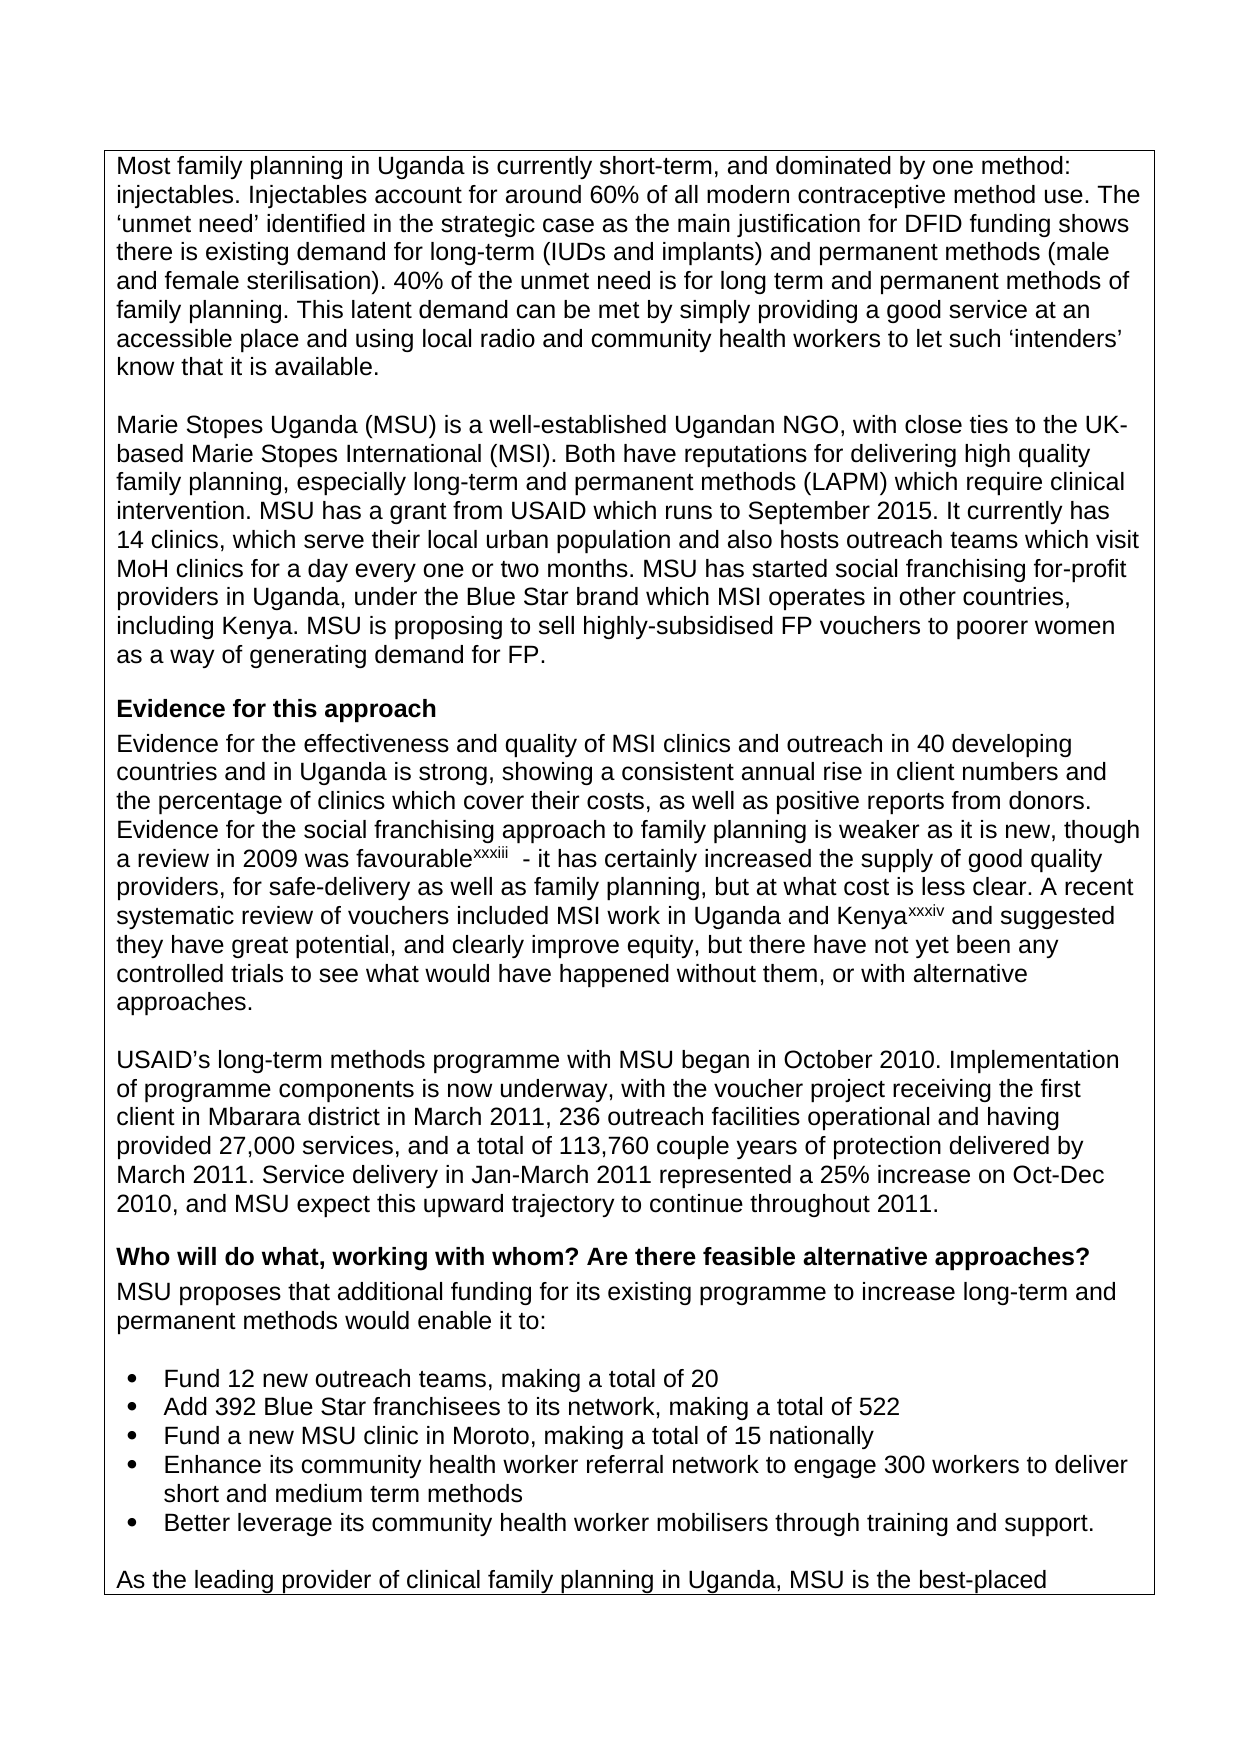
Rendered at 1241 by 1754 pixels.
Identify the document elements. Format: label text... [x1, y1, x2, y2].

table_cell B. Feasible options Theory of change The selection of feasible options, and subsequent appraisal, is based on the theory of change set out below. The evidence which underpins the links between inputs, outputs, outcome and impact is generally extensive and of good quality, and is set out in full in the UK’s Framework for Results for improving reproductive, maternal and newborn health (and in the reviews of evidence which accompany it). First stage: selection of strategy We have considered two potential courses of action for the use of further UK resources to achieve the outcome of this programme, and a counterfactual option of using resources in other ways. The two family planning options are based on expanding existing programmes in Uganda – first the UN Joint Population Programme, to which DFID is already contributing £30m over 2010-14 to support the Government of Uganda’s National Population Policy; and second USAID’s package of support to non-state family planning service providers. Strategy 1: Support the Government of Uganda’s National Population Policy through additional UK investment in the UN Joint Programme on Population (UNJPP). DFID is already contributing £30m to this programme over 2010-14, but we would expect additional funds to deliver additional results. Strategy 2: Scale up delivery of family planning services by non-state providers (both for-profit and not-for-profit) through additional UK investment in the most successful family planning programmes in this area, mainly through existing USAID contracts. Maintain existing investment in UNJPP. Strategy 3: Use UK resources for other purposes – no new work on family planning. These strategies reflect a judgement that in order to deliver a rapid uplift in contraceptive prevalence, and in order to maximise the harmonisation of our efforts both with GoU policy and with other development partner efforts, it will be more practical to expand an existing programme than to initiate a new intervention from scratch. There are already numerous family planning programmes and projects underway in Uganda, and building on those which evidence demonstrates to be most successful will be more effective than adding further to their number. We note also that DFID Uganda is separately considering the case for a programme of budget support in the health sector, which will provide direct support to GoU delivery of health services (including family planning). This programme will therefore need to focus on the value which can be added either by catalysing this support to the public sector through the UN programme, or by complementing it with non-state interventions. Costs Financial costs. The total financial cost to DFID would be the same for strategies 1 and 2. We judge that an investment of £35m would be the minimum required to achieve the increase in contraceptive prevalence targeted by this programme, based on existing levels of spend in this sector and existing trends in CPR. Strategy 3 would have no financial cost to DFID, and create an opportunity to invest resources elsewhere. Overheads. The UNJPP (strategy 1) carries overhead costs to DFID of 1% for UNFPA as the Administrative Agent, and 7% for participating agencies. The UN’s implementing partners then charge variable overheads under individual contracts, over which DFID has limited direct control. USAID (strategy 2) have not sought to charge DFID a management fee for acting as lead donor in scaling up existing contracts using UK resources, though implementing partners would charge overheads of up to 7.5% (which DFID can negotiate). There would be no overheads involved in strategy 3. Staff resources. Strategies 1 and 2 both maximise the use of existing staff resources within and outside DFID by building on existing programmes. Strategy 3 would avoid any direct costs in staff resources, but reprogramming elsewhere could bring significant later costs. Benefits Increasing contraceptive prevalence is the targeted outcome of the programme. The UNJPP (strategy 1) seeks in line with GoU policy to accelerate the CPR increase from around 1.5%pts annually to 2.5%pts annually, representing an additional 500,000 women by 2015 with access to family planning services compared to existing trends. It does this mainly through improving public service delivery and identifying innovations which can be incorporated into national policy. We judge that this is a feasible target for the public health sector, but that given broader capacity constraints around staff and infrastructure it would be extremely difficult to raise this level of ambition further. For example, data from August 2011 indicates that only 54% of projected contraceptive distributions were made to public facilities by the National Medical Stores. The Ministry of Health therefore recognise that “the focus should be on measures beyond this sector if CPR growth targets are to be met”. As the evidence in the strategic case demonstrates, there is considerable potential for non-state actors to complement the public sector in driving up CPR (strategy 2), potentially reaching an additional 700,000 women by 2015 with family planning services on top of those who would be reached should the UNJPP attain all its targets. Strategy 3 would have no effect on current CPR trends. Building sustainable national capacity. The UNJPP (strategy 1) aims to enable the Government of Uganda effectively to implement its National Population Policy, and thereby to transform the national approach to population issues in the long term. It is feasible that additional available funds could enable this work to take place with more sectors, more districts and more communities. Conversely working with the private sector (strategy 2) carries a risk that rapid short-term gains may not be matched by long-term sustainable capacity in country. For this reason we examine the sustainability of each programme option later in the appraisal case, and have included sustainability as a critical success criteria. Addressing broader population issues. Strategy 1 would involve a scale-up of the full range of support to the National Population Policy, which covers issues including increasing girls’ retention in secondary education and improving the availability of skills training for young people, as well as improving access to family planning services. DFID could earmark part or all of a new contribution to focus on specific issues. Strategy 2 would focus much more on driving up contraceptive prevalence, as a specific area where short-term results will contribute greatly to longer-term social and economic transformation, while DFID would still be addressing the broader context through its existing contribution to the UNJPP. Risks Institutional capacity. The management of a complex joint programme by nine UN agencies, coordinated by UNFPA, was identified as a significant risk when DFID’s contribution to the UNJPP was approved. To date UNFPA have been effective in this role. However, we judge that doubling the size of DFID’s contribution at this stage, and therefore significantly increasing the number of activities involved in the programme, would increase the risks of insufficient scrutiny and monitoring of programme components, and of inefficient allocation of funds. Scaling up support to non-state providers could be achieved through cooperation with USAID, who have significant management and financial administrative capacity in Uganda (discussed in the management and commercial cases below) and already have contracts in place with a range of organisations to deliver these services. The ability of such organisations to scale up their own programmes remains a moderate risk, and is examined in more detail in the options appraisal which follows. Politics. Pursuing a public sector-based strategy for family planning will carry political as well as institutional risks in Uganda. Population remains a politically sensitive issue, and some resistance to increased efforts is anticipated both nationally and at district level. The National Development Plan and National Population Policy provide a good basis for commitment to results, but setbacks are possible. A strategy which supports non-state service provision, albeit coordinated with the plans and priorities of the Ministry of Health, would offer some resilience to this risk, while existing UK investment in the UNJPP provides an opportunity to reduce its likelihood. Conclusion Strategy 1 (a public sector-based approach, through further investment in the UNJPP) could increase the benefits attributable to DFID around developing sustainable national capacity and around broader population issues such as education and skills. However, it would be unlikely to drive up contraceptive prevalence faster than at the 2.5%pts annually already planned, given external constraints in public health systems. DFID would incur standard UN overhead costs equivalent to about £2.8 million on a total spend of £35 million, on top of the operating costs of implementing partners. At the time of approval of the UNJPP, we calculated the benefit:cost ratio of DFID’s contribution as 2.8:1. Strategy 2 (expanding support to non-state providers of family planning services) is likely to accelerate contraceptive prevalence rates beyond what can be achieved by the public sector, and would be the most feasible way to reach the 5%pt annual increase targeted by this programme. DFID would incur no overhead cost in partnering with USAID to expand existing contracts, and can negotiate the operating costs charged by implementing partners. The programme will need to examine risks around sustainability, and DFID will continue to rely largely on existing investment in the UNJPP to address broader political and cultural issues related to the population challenge in Uganda. According to the analysis set out below, possible options for investment in non-state service delivery bring benefit:cost ratios of between 1.7:1 and 9.5:1, offering a much higher return on DFID’s resources. Strategy 3 (no additional investment in family planning) would release £35m for use elsewhere in DFID’s programmes. DFID would continue to work on family planning in Uganda only through the existing contribution to the UNJPP, and limit the likely CPR increase to that targeted by UN/GoU plans of a 2.5%pt annual increase. Although funds could be invested elsewhere with a good benefit:cost ratio, Uganda’s extremely high population growth would likely limit the impact of any other development interventions in the longer term. We therefore conclude that strategy 2 is likely to prove most effective in achieving the outcome and impact of this programme and the broader objectives of DFID’s Country Operational Plan for Uganda. The remainder of this appraisal examines a set of options for pursuing this strategy. Second stage: appraisal of programme options Through a pre-appraisal feasibility study of existing interventions and gaps carried out in March 2011, and on the theory of change and principles set out above, DFIDU has identified four options for intervention through this programme: Expand existing family planning behaviour change communication currently implemented by Health Communications Partnership Expand the programme of social marketing of contraceptives currently implemented by Uganda Health Marketing Group Expand the package of family planning services currently delivered by Marie Stopes Uganda Improve the supply of contraceptive commodities for NGOs, either by supporting the newly-formed Uganda Family Planning Consortium or through direct procurement. The proposed options are summarised in this section, with preliminary conclusions about their feasibility. A full appraisal of the most feasible options is set out in the following section. The final section of this appraisal case sets out the final package of options selected for UK funding, and presents a value-for-money assessment of this package in terms of incremental costs and benefits. Option 1: Behaviour Change Communication What it is, and how it will work to turn inputs into outputs The theory of change above sets out the need for behaviour change communications (BCC) to produce increased demand for family planning. This can be achieved in three ways. Some people who currently have no wish for FP because they want large families (many of them men) can be persuaded to want smaller families. Some women who do not want to get pregnant but who know little about FP – or are misinformed about its side effects, an issue which data tells us affects many in Uganda – can become better informed about it. And some people, mostly women, who know about and want modern FP can be informed and persuaded to overcome the barriers they face in getting it. Health Communications Partnership (HCP) is a USAID contract held by Johns Hopkins University’s long-established Centre for Communication Programs (CCP). CCP’s current contract with USAID for HCP runs to June 2012. HCP works closely with the Ministry of Health (MoH), designing and implementing generic behaviour change communication. Evidence for this approach A systematic review of family planning BCC from 1970-1999 concluded that it can generate an immediate demand for services, as well as change levels of approval of FP and partner communication about it. Mass media messages about FP influence social norms by stimulating discussion, thereby indirectly affecting behaviour. DHS data shows that men and women who hear radio campaigns are significantly more likely to desire smaller families, and to have visited a health facility for family planning services, than men and women who have not heard such programmes. Who will do what, working with whom? Are there feasible alternative approaches? UK funds could be used immediately to support HCP’s newly launched women’s campaign, designed to reassure rural women of the safety and effectiveness of the modern methods. ‘Nurse Mildred’ features in radio talk shows, drama and ads in five languages on 8 stations as well as on billboards, and in community events. HCP also proposes a new campaign aimed at men, and the addition of FP messages to its youth BCC programming. CCP is the leading international NGO in this field, and has been working in Uganda for 20 years. It commissions most of its work from Communication for Development Foundation Uganda (CDFU), a local NGO which CCP itself created some years ago. It has commissioned private sector research companies to do surveys in the past. Though it prefers to do such work in-house, it could contract it out again in future. CCP is managed by Johns Hopkins University, who are also the prime USAID contractor for the Uganda Health Marketing Group (UHMG, below). USAID plan to issue a follow-up contract for health communications work from early 2012. It would be possible for DFID to engage with USAID on the design and competitive tender process for this contract. This would provide an opportunity to cooperate on future health communications activities and maintain a harmonised approach. However it would not enable activity to begin immediately in 2011, and the detail of what would be funded is at this stage less clear. We would assume that any future communications programme would achieve at least as good value for money as the current HCP contract. Risks Contracting. The USAID HCP contract expires in June 2012. We cannot assume it will be extended. Therefore to fund HCP, DFID would need either to work with USAID to revise the contract for the 9 months remaining (a process which would consume significant administrative resource for limited programmatic gains), or provide direct funding (which would fail to create a harmonised approach with USAID and would not represent competitive procurement). Probability: high; impact: high. Option 2: Scale up social marketing What it is, and how it will work to turn inputs into outputs Social marketing programmes can deliver three elements of the theory of change above. Communications activities to promote contraceptive brands improve awareness of reproductive health choices. Commercial product distribution makes it easier for women who are already using contraceptives to access them. By supporting for-profit providers, social marketing networks can provide a degree of quality assurance, meeting the preference of the many people, rich and poor, who prefer to get their healthcare from for-profit providers rather than go to government clinics. Uganda Health Marketing Group (UHMG) is a Ugandan NGO, created by Johns Hopkins University in 2007 to implement the social marketing elements of USAID’s AFFORD project. UHMG took over the marketing and distribution of Uganda’s three leading brands which are owned by USAID. As part of its promotion, UHMG has a ‘branded network’ of clinics run by for-profit providers, for whom UHMG provides training and supplies at wholesale prices, and ‘Good Life’ signage. This brand is widely advertised by UHMG. Evidence for this approach DFID’s review of social marketing in 2003 concluded that social marketing was one of the most cost-effective ways of delivering family planning. A mid-term evaluation of the AFFORD programme in 2009 found that it had made “impressive progress” towards its objectives. It had “nearly achieved” objectives on increasing accessibility of products and services, and on enhancing healthy behaviours and lifestyles; and had made good progress on establishing sustainable UHMG organisational capacity, though this remained the area where most work remained. In the quarter from January to March 2011, UHMG delivered 198,494 couple years of protection through social marketing in 45 districts, including through sales of 733,260 units of injectables and over 1 million condoms. Who will do what, working with whom? Are there feasible alternative approaches? DFID funds would be used to extend promotion of contraceptive products from 45 to 90 districts, generating extra CYPs from new users. UHMG would add two new products to its range - IUDs and implants to improve choice - and would increase promotional activity to generate demand for family planning products. UHMG will be working with the same commercial distributors and NGOs it already uses for its USAID-funded social marketing. UHMG has a sub-contract for social marketing under USAID’s AFFORD II contract, which runs to September 2013. USAID will be re-tendering a social marketing contract in 2013 to succeed this, on which DFID could cooperate with USAID. Risks Capacity. UHMG is a fairly new organisation, with an ongoing programme to strengthen its management capabilities. Though its commercial operations have proven successful in recent years, its ability to scale up activity remains untested. (Probability: medium. Impact: medium) Sustainability. UHMG aims to become self-supporting by the end of its current USAID funding. This is ambitious. UHMG has bought an office building and intends to rent out two of the three floors, but has not yet found tenants. It also hopes to become the procurement agent and distributor for healthcare NGOs. (Probability: medium. Impact: medium) Option 3: Expand family planning service provision What it is, and how it will work to turn inputs into outputs Most family planning in Uganda is currently short-term, and dominated by one method: injectables. Injectables account for around 60% of all modern contraceptive method use. The ‘unmet need’ identified in the strategic case as the main justification for DFID funding shows there is existing demand for long-term (IUDs and implants) and permanent methods (male and female sterilisation). 40% of the unmet need is for long term and permanent methods of family planning. This latent demand can be met by simply providing a good service at an accessible place and using local radio and community health workers to let such ‘intenders’ know that it is available. Marie Stopes Uganda (MSU) is a well-established Ugandan NGO, with close ties to the UK-based Marie Stopes International (MSI). Both have reputations for delivering high quality family planning, especially long-term and permanent methods (LAPM) which require clinical intervention. MSU has a grant from USAID which runs to September 2015. It currently has 14 clinics, which serve their local urban population and also hosts outreach teams which visit MoH clinics for a day every one or two months. MSU has started social franchising for-profit providers in Uganda, under the Blue Star brand which MSI operates in other countries, including Kenya. MSU is proposing to sell highly-subsidised FP vouchers to poorer women as a way of generating demand for FP. Evidence for this approach Evidence for the effectiveness and quality of MSI clinics and outreach in 40 developing countries and in Uganda is strong, showing a consistent annual rise in client numbers and the percentage of clinics which cover their costs, as well as positive reports from donors. Evidence for the social franchising approach to family planning is weaker as it is new, though a review in 2009 was favourable - it has certainly increased the supply of good quality providers, for safe-delivery as well as family planning, but at what cost is less clear. A recent systematic review of vouchers included MSI work in Uganda and Kenya and suggested they have great potential, and clearly improve equity, but there have not yet been any controlled trials to see what would have happened without them, or with alternative approaches. USAID’s long-term methods programme with MSU began in October 2010. Implementation of programme components is now underway, with the voucher project receiving the first client in Mbarara district in March 2011, 236 outreach facilities operational and having provided 27,000 services, and a total of 113,760 couple years of protection delivered by March 2011. Service delivery in Jan-March 2011 represented a 25% increase on Oct-Dec 2010, and MSU expect this upward trajectory to continue throughout 2011. Who will do what, working with whom? Are there feasible alternative approaches? MSU proposes that additional funding for its existing programme to increase long-term and permanent methods would enable it to: Fund 12 new outreach teams, making a total of 20 Add 392 Blue Star franchisees to its network, making a total of 522 Fund a new MSU clinic in Moroto, making a total of 15 nationally Enhance its community health worker referral network to engage 300 workers to deliver short and medium term methods Better leverage its community health worker mobilisers through training and support. As the leading provider of clinical family planning in Uganda, MSU is the best-placed organisation to run outreach; and the international expertise available through MSI provides assurance about social franchising and vouchers. For DFID to run a competitive tender process to deliver a new package of service provision directly would be feasible – possibly through the new framework agreements DFID is currently putting in place with family planning organisations. But even if another organisation were able to deliver services on the same scale and to comparable costs, this would fail to generate the benefits of a harmonised approach with USAID and would require considerable additional resource costs for DFID in procurement and programme management. Risks US legislation. US policy has in the past prevented US funding of MSI and its affiliates such as MSU, even funding for approved programmes such as family planning. This policy was rescinded by the current US administration but could be reinstated after the next US election. Probability low. Impact high. Staffing. MSU finds it difficult to recruit doctors for its outreach programme, and difficult to retain them, yet it relies heavily on them as they are the only ones currently allowed to perform sterilisations. There is a mitigation opportunity, as the policy was changed in 2008 to allow Clinical Officers to do sterilisations, but this has not yet been put into effect by the MoH. MSU is working on this. Probability medium, Impact medium. Capacity. The proposal put forward by MSU is ambitious, particularly around the planned scale-up of existing social franchising activity and the increase in outreach services. While their management record is good, the organisation’s ability to handle a scale-up of this size in Uganda remains unproven. Probability medium, impact medium. Option 4: Improve NGO contraceptive procurement What it is, and how it will work to turn inputs into outputs Women who are starting to use modern methods, especially the pill and injectable, need to be sure that further supplies will always be available at their preferred shop or clinic. This is why stock-outs damage not just the supply side of family planning (with serious consequences for existing users) but also reduce demand. In the past NGOs have received donor-funded contraceptive supplies from the National Medical Stores (NMS). In 2009-10, a policy change and greater focus on public provisioning by NMS led to a stock-out among many NGOs. The existing alternative medicine supply route (the Joint Medical Stores) is associated with the Catholic church and does not supply family planning products. As a result, Uganda’s main family planning organisations, with support from USAID, formed the Uganda Family Planning Consortium (UFPC) to explore the possibility of creating a contraceptive supply chain for themselves. UFPC has proposed that DFID fund the recruitment and setting up of a secretariat, which will establish an independent supply chain and conduct advocacy for family planning by NGOs in Uganda. Evidence from previous interventions of this approach. There is an equivalent group in Uganda which brings together NGOs working on malaria. It does not handle procurement. No evidence was presented by UFPC of this approach working in family planning in other countries. Who will do what, working with whom? Are there feasible alternative approaches? The MoH and donors agree on the need for a new mechanism for commodity supply to non-state actors. The MoH and UFPC are currently looking at options for such a mechanism. Most of the NGOs which have formed UFPC currently procure some of their commodities using other existing mechanisms, and there are commercial importers and distributors of similar products in Uganda. DFID is planning further work with the National Medical Stores to improve their performance and capacity, primarily through a new programme of health sector budget support and through the UN Joint Programme on Population. Reform of NMS offers the best way to ensure that non-state actors can access contraceptive supplies through public sector channels. In the medium term, DFID could feasibly ensure that its implementing partners (MSU, UHMG) have access to adequate contraceptive supplies, through direct procurement and supply of contraceptives. Doing this through USAID would minimise transaction costs, but would limit flexibility of use (USAID-funded commodities are limited to use on USAID-funded programmes). Directly procuring and supplying contraceptives would give DFID control over (and better information about) unit costs, and would enable supplies to be procured in a flexible way to meet unforeseen needs for contraceptives in Uganda by NGOs – helping avoid stock-outs during the programme period. However, this would place additional administrative load on DFID Uganda. Risks Capacity. UFPC is a newly formed organisation, which has not yet gone through the ‘storming and norming’ which is usually required before organisations perform effectively. The likelihood that the organisation would rapidly attain the capacity required to perform complex procurement tasks effectively and efficiently is therefore a concern. Probability high. Impact high. Climate change and environmental analysis The proposed project is likely to have a potentially substantial positive environmental impact and a limited direct detrimental environmental impact. Positive environment impact. There is a significant benefit associated with higher uptake of family planning services and smaller family sizes which relates to climate change and pressure on natural resources. Increased contraceptive use should result in a lower fertility rate, which in turn results in slowed population growth. Population growth is a major contributor to environmental degradation. As populations grow, settlements expand and encroach on natural habitats, often leading to habitat loss. They also put pressure on natural resources, such as water and ecosystem services. The pressure on towns and cities will grow: with high fertility rates, the urban population of 3.7m in 2007 could grow to 21.9m by 2037, worsening overcrowding, inadequate shelter, and a lack of clean drinking water and sanitation. Increasing demand for energy and transport will also have an impact on increased use of fossil fuels. A recent review concluded that family planning has ten times more impact on reducing CO2 than carbon capture, seven times more than solar energy, and four times more than reducing slash-and-burn deforestation. Potential detrimental environmental impact. There are two possible effects that this programme might have on the environment: The release of carbon dioxide through transport of the outreach teams to each region for the regular visits; Waste generated as a result of used contraceptive commodities. The programme will attempt to minimise any negative impacts on the environment. USAID/Uganda is required to ensure that environmental issues are fully considered within existing agreements, and to conduct an annual report on environmental issues for their projects. MSU complies with Marie Stopes International (MSI) guidelines on infection prevention (IP) which include strict protocols on disposal of domestic and clinical waste as well as procedures for disinfection, cleaning and sterilisation. Clinical staff receive infection prevention training every year. It is on this basis that the likely environmental impact of the potential service delivery components of the programme has been categorised as “B”: medium/manageable potential risk, with good opportunity for improvement. Those which relate primarily to institutional reform (4, 5 and 6) have been categorised as “C”: low risk or opportunity. Summary of evidence and conclusions In the table below: the quality of evidence for each option as is rated either Strong, Medium or Limited, the likely impact on climate change and environment is categorised as A, high potential risk / opportunity; B, medium / manageable potential risk / opportunity; C, low / no risk / opportunity; or D, core contribution to a multilateral organisation. In conclusion, we judge that three options (BCC, social marketing and expanding service delivery) have strong or medium evidence of effectiveness, may be able to achieve good results on increasing contraceptive prevalence rates in line with the theory of change, and may be within the risk appetite for this programme (though funding HCP would involve overcoming significant contractual difficulties). The following section examines the incremental costs and benefits of these options in more detail. We assess that although reliable provision of contraceptive commodities to non-state actors is an essential component of the theory of change, for DFID to fund UFPC capacity to manage this (option 4) would at this stage be inappropriate, given the assumptions and risks involved. The alternative of continuing to improve NMS performance and in parallel to procure supplies directly for implementing partners is preferable. An assessment of the most cost-effective procurement mechanism to achieve this is set out in the commercial case below. [105, 151, 1154, 1594]
